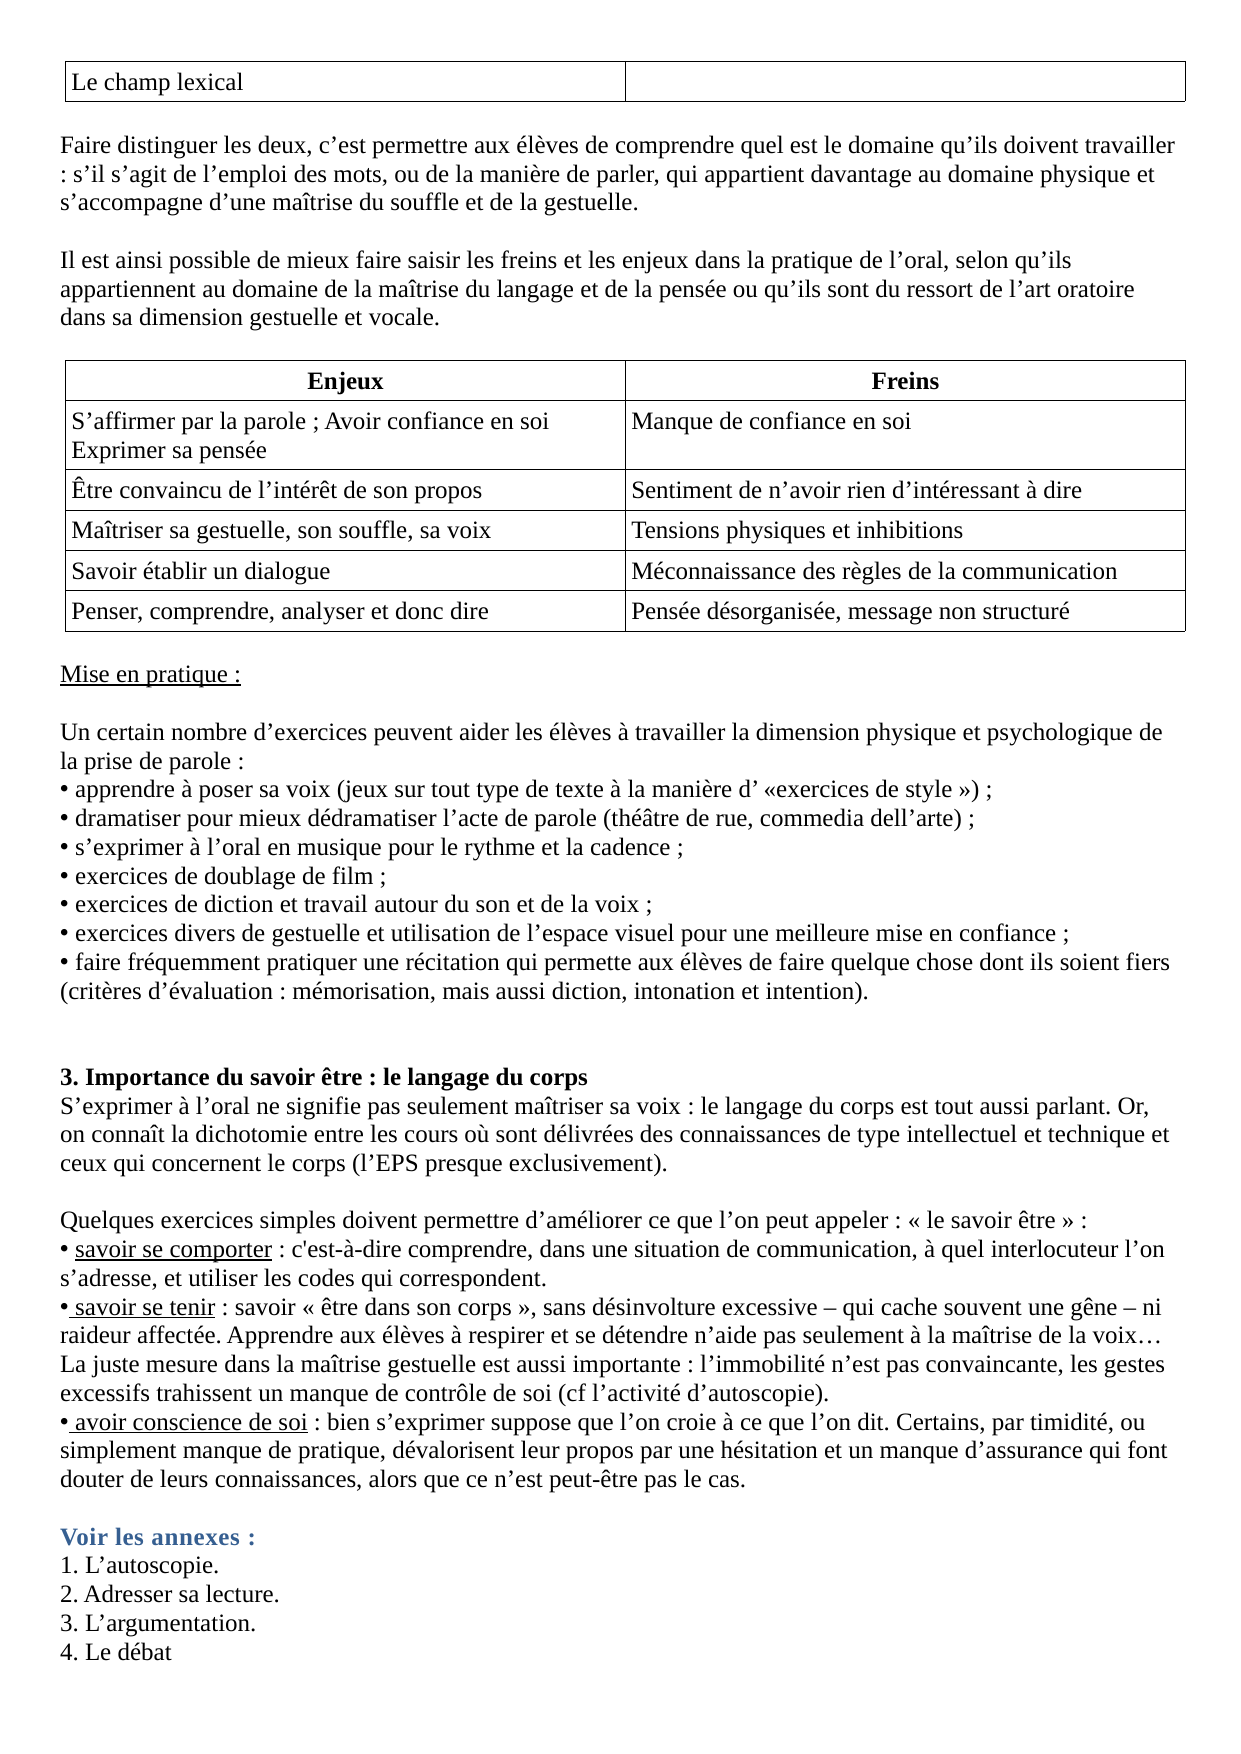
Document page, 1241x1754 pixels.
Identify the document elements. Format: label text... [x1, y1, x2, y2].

table_cell Savoir établir un dialogue [66, 551, 625, 590]
text Faire distinguer les deux, c’est permettre aux élèves de comprendre quel est le domaine qu’ils doivent travailler : s’il s’agit de l’emploi des mots, ou de la manière de parler, qui appartient davantage au domaine physique et s’accompagne d’une maîtrise du souffle et de la gestuelle. [60, 130, 1179, 216]
text Voir les annexes : [60, 1522, 1179, 1550]
table_header Freins [626, 361, 1185, 400]
text 2. Adresser sa lecture. [60, 1579, 1179, 1608]
list exercices de doublage de film ; [60, 861, 1179, 889]
text 4. Le débat [60, 1637, 1179, 1665]
list faire fréquemment pratiquer une récitation qui permette aux élèves de faire quelque chose dont ils soient fiers (critères d’évaluation : mémorisation, mais aussi diction, intonation et intention). [60, 947, 1179, 1004]
table_cell Méconnaissance des règles de la communication [626, 551, 1185, 590]
text Un certain nombre d’exercices peuvent aider les élèves à travailler la dimension physique et psychologique de la prise de parole : [60, 717, 1179, 774]
table_cell Le champ lexical [66, 62, 625, 101]
text 3. Importance du savoir être : le langage du corps [60, 1062, 1179, 1091]
text Il est ainsi possible de mieux faire saisir les freins et les enjeux dans la pratique de l’oral, selon qu’ils appartiennent au domaine de la maîtrise du langage et de la pensée ou qu’ils sont du ressort de l’art oratoire dans sa dimension gestuelle et vocale. [60, 245, 1179, 331]
list exercices divers de gestuelle et utilisation de l’espace visuel pour une meilleure mise en confiance ; [60, 918, 1179, 947]
text Quelques exercices simples doivent permettre d’améliorer ce que l’on peut appeler : « le savoir être » : [60, 1205, 1179, 1234]
list apprendre à poser sa voix (jeux sur tout type de texte à la manière d’ «exercices de style ») ; [60, 774, 1179, 803]
text Mise en pratique : [60, 659, 1179, 688]
list dramatiser pour mieux dédramatiser l’acte de parole (théâtre de rue, commedia dell’arte) ; [60, 803, 1179, 832]
list avoir conscience de soi : bien s’exprimer suppose que l’on croie à ce que l’on dit. Certains, par timidité, ou simplement manque de pratique, dévalorisent leur propos par une hésitation et un manque d’assurance qui font douter de leurs connaissances, alors que ce n’est peut-être pas le cas. [60, 1407, 1179, 1493]
list s’exprimer à l’oral en musique pour le rythme et la cadence ; [60, 832, 1179, 861]
text 3. L’argumentation. [60, 1608, 1179, 1637]
table_cell Sentiment de n’avoir rien d’intéressant à dire [626, 470, 1185, 510]
table_cell Manque de confiance en soi [626, 401, 1185, 469]
table_cell [626, 62, 1185, 101]
text 1. L’autoscopie. [60, 1550, 1179, 1579]
table_cell Être convaincu de l’intérêt de son propos [66, 470, 625, 510]
table_cell Tensions physiques et inhibitions [626, 511, 1185, 550]
table_header Enjeux [66, 361, 625, 400]
list savoir se comporter : c'est-à-dire comprendre, dans une situation de communication, à quel interlocuteur l’on s’adresse, et utiliser les codes qui correspondent. [60, 1234, 1179, 1292]
table_cell S’affirmer par la parole ; Avoir confiance en soi Exprimer sa pensée [66, 401, 625, 469]
list exercices de diction et travail autour du son et de la voix ; [60, 889, 1179, 918]
table_cell Pensée désorganisée, message non structuré [626, 591, 1185, 631]
table_cell Penser, comprendre, analyser et donc dire [66, 591, 625, 631]
list savoir se tenir : savoir « être dans son corps », sans désinvolture excessive – qui cache souvent une gêne – ni raideur affectée. Apprendre aux élèves à respirer et se détendre n’aide pas seulement à la maîtrise de la voix… La juste mesure dans la maîtrise gestuelle est aussi importante : l’immobilité n’est pas convaincante, les gestes excessifs trahissent un manque de contrôle de soi (cf l’activité d’autoscopie). [60, 1292, 1179, 1407]
text S’exprimer à l’oral ne signifie pas seulement maîtriser sa voix : le langage du corps est tout aussi parlant. Or, on connaît la dichotomie entre les cours où sont délivrées des connaissances de type intellectuel et technique et ceux qui concernent le corps (l’EPS presque exclusivement). [60, 1091, 1179, 1177]
table_cell Maîtriser sa gestuelle, son souffle, sa voix [66, 511, 625, 550]
